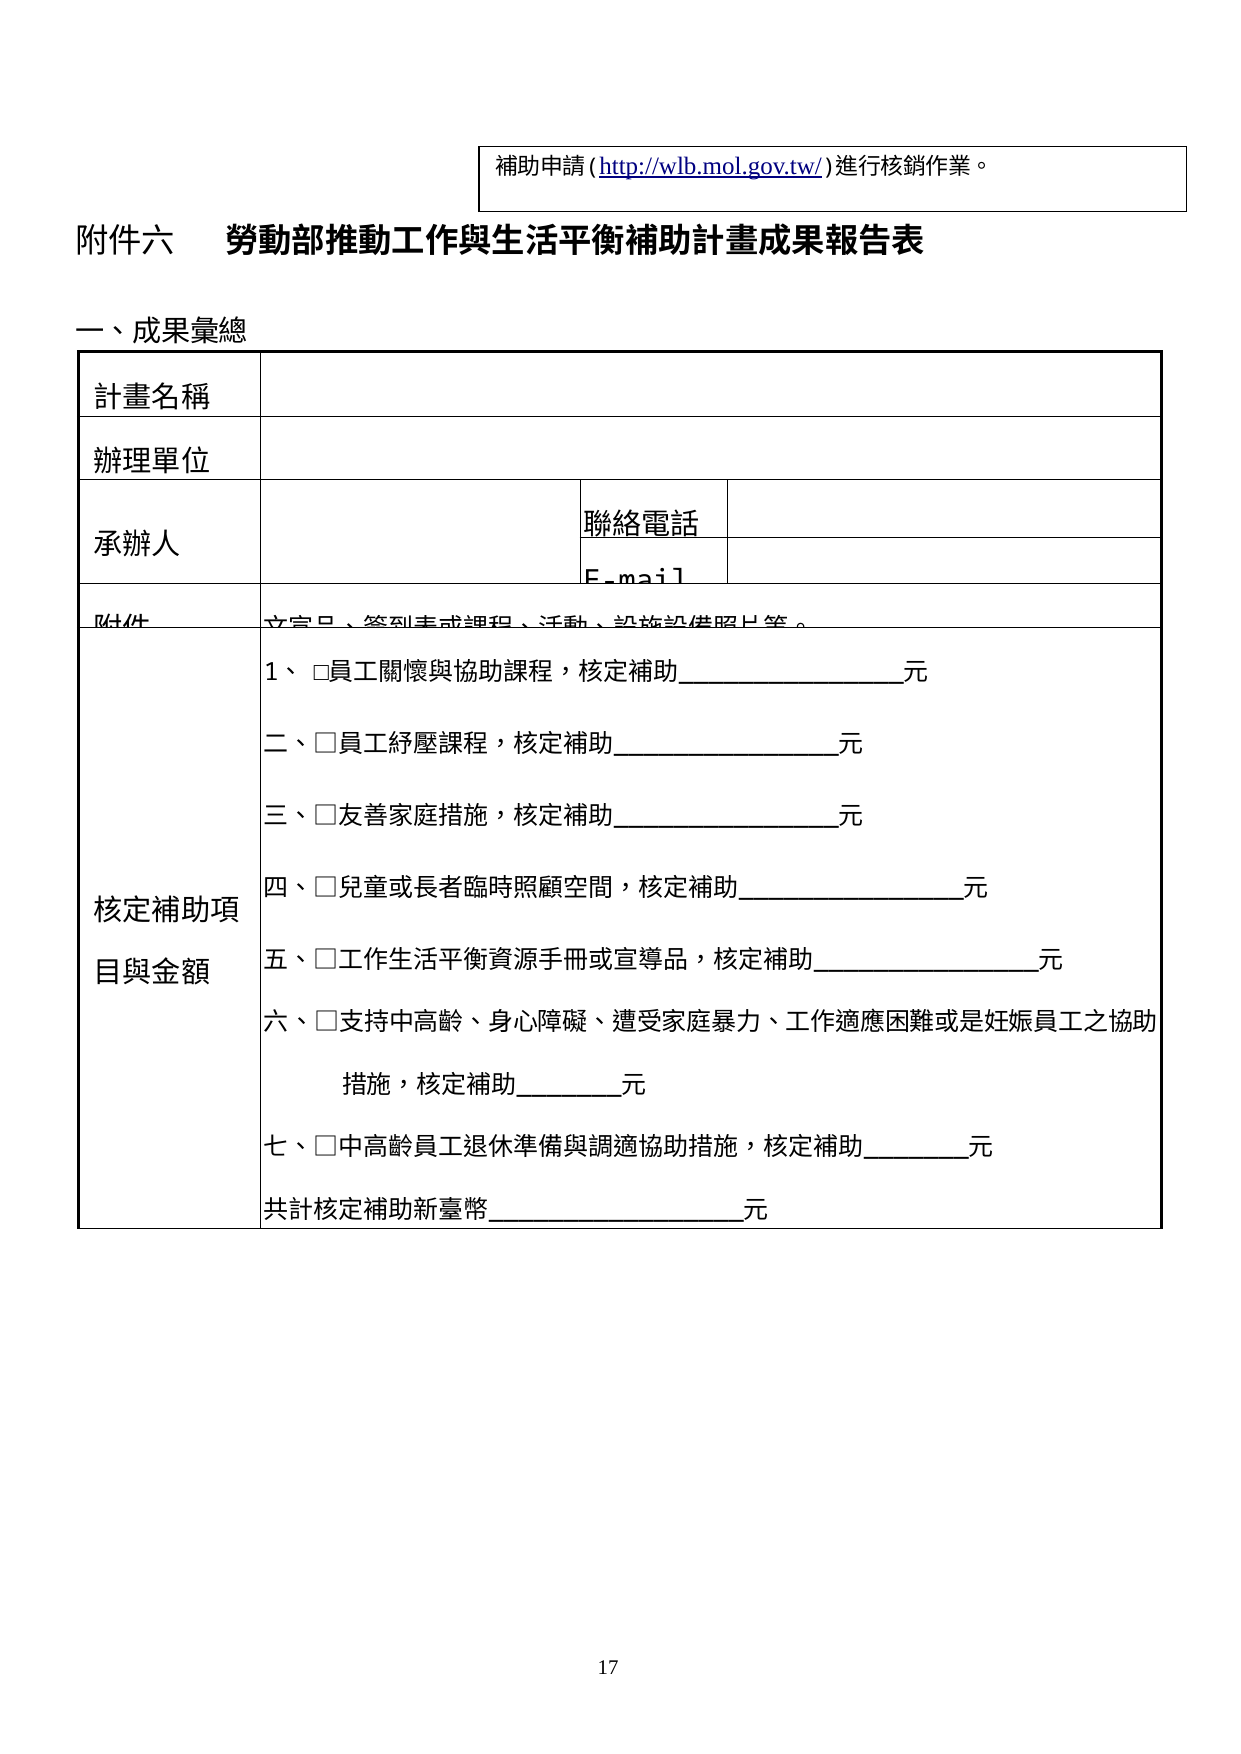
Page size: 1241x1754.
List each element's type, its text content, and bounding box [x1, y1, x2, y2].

table_cell E-mail [581, 538, 727, 583]
table_cell 核定補助項目與金額 [80, 628, 260, 1228]
table_cell [261, 417, 1160, 479]
table_cell [728, 538, 1160, 583]
table_cell 文宣品、簽到表或課程、活動、設施設備照片等。 [261, 584, 1160, 627]
table_cell [261, 480, 580, 583]
table_header [261, 353, 1160, 416]
text 本補助核銷採線上辦理，請至「工作生活平衡網」/「工作生活平衡補助申請(http://wlb.mol.gov.tw/)進行核銷作業。 [495, 155, 1171, 203]
text 附件六 勞動部推動工作與生活平衡補助計畫成果報告表 [75, 214, 1165, 262]
table_cell 附件 [80, 584, 260, 627]
table_header 計畫名稱 [80, 353, 260, 416]
table_cell □員工關懷與協助課程，核定補助_______________元 二、□員工紓壓課程，核定補助_______________元 三、□友善家庭措施，核定補助_______________元 四、□兒童或長者臨時照顧空間，核定補助_______________元 五、□工作生活平衡資源手冊或宣導品，核定補助_______________元 六、□支持中高齡、身心障礙、遭受家庭暴力、工作適應困難或是妊娠員工之協助措施，核定補助_______元 七、□中高齡員工退休準備與調適協助措施，核定補助_______元 共計核定補助新臺幣_________________元 [261, 628, 1160, 1228]
text 一、成果彙總 [75, 308, 1165, 350]
table_cell 承辦人 [80, 480, 260, 583]
table_cell [728, 480, 1160, 537]
table_cell 聯絡電話 [581, 480, 727, 537]
table_cell 附件 [97, 617, 101, 627]
table_cell 辦理單位 [80, 417, 260, 479]
text [480, 147, 1186, 211]
